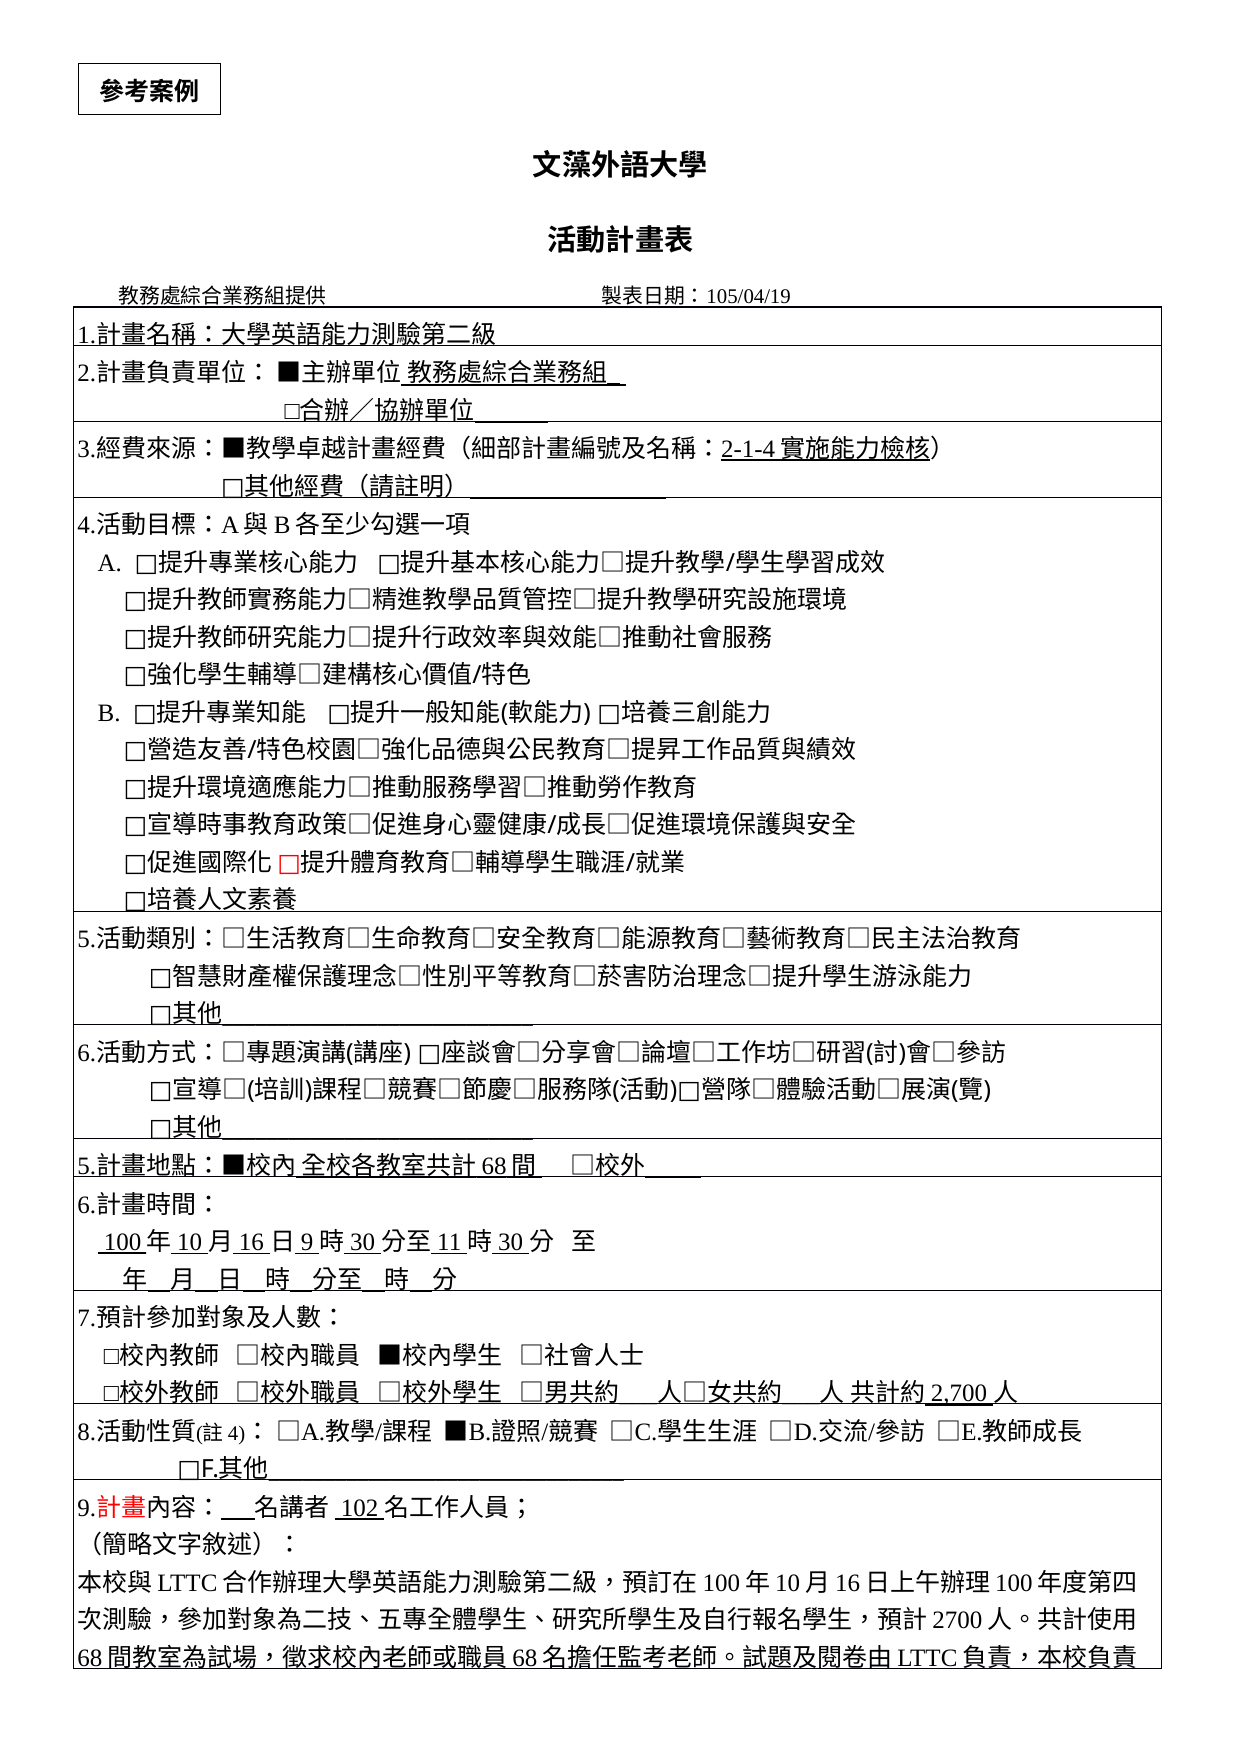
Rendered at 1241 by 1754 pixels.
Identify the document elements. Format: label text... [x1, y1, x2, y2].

table_cell 5.活動類別：□生活教育□生命教育□安全教育□能源教育□藝術教育□民主法治教育 □智慧財產權保護理念□性別平等教育□菸害防治理念□提升學生游泳能力 □其他____________________________ [74, 912, 1161, 1024]
table_cell 9.計畫內容： 名講者 102 名工作人員； （簡略文字敘述）： 本校與LTTC合作辦理大學英語能力測驗第二級，預訂在100年10月16日上午辦理100年度第四次測驗，參加對象為二技、五專全體學生、研究所學生及自行報名學生，預計2700人。共計使用68間教室為試場，徵求校內老師或職員68名擔任監考老師。試題及閱卷由LTTC負責，本校負責 [74, 1480, 1161, 1668]
table_cell 7.預計參加對象及人數： □校內教師 □校內職員 ■校內學生 □社會人士 □校外教師 □校外職員 □校外學生 □男共約___人□女共約___人 共計約 2,700 人 [74, 1291, 1161, 1403]
table_cell 5.計畫地點：■校內 全校各教室共計68間 □校外 [74, 1139, 1161, 1176]
table_cell 4.活動目標：A與B各至少勾選一項 A. □提升專業核心能力 □提升基本核心能力□提升教學/學生學習成效 □提升教師實務能力□精進教學品質管控□提升教學研究設施環境 □提升教師研究能力□提升行政效率與效能□推動社會服務 □強化學生輔導□建構核心價值/特色 B. □提升專業知能 □提升一般知能(軟能力) □培養三創能力 □營造友善/特色校園□強化品德與公民教育□提昇工作品質與績效 □提升環境適應能力□推動服務學習□推動勞作教育 □宣導時事教育政策□促進身心靈健康/成長□促進環境保護與安全 □促進國際化 □提升體育教育□輔導學生職涯/就業 □培養人文素養 [74, 498, 1161, 911]
table_cell 6.計畫時間： 100年 10 月 16 日 9 時 30 分至 11 時 30 分 至 年 月 日 時 分至 時 分 [74, 1177, 1161, 1290]
table_cell 2.計畫負責單位： ■主辦單位 教務處綜合業務組_ □合辦／協辦單位 [74, 346, 1161, 421]
table_cell 3.經費來源：■教學卓越計畫經費（細部計畫編號及名稱：2-1-4實施能力檢核） □其他經費（請註明） [74, 422, 1161, 497]
table_cell 6.活動方式：□專題演講(講座) □座談會□分享會□論壇□工作坊□研習(討)會□參訪 □宣導□(培訓)課程□競賽□節慶□服務隊(活動)□營隊□體驗活動□展演(覽) □其他____________________________ [74, 1025, 1161, 1138]
text 活動計畫表 [118, 194, 1122, 269]
table_cell 8.活動性質(註4)： □A.教學/課程 ■B.證照/競賽 □C.學生生涯 □D.交流/參訪 □E.教師成長 □F.其他________________________________ [74, 1404, 1161, 1479]
table_header 1.計畫名稱：大學英語能力測驗第二級 [74, 308, 1161, 345]
text 文藻外語大學 [118, 119, 1122, 194]
text 參考案例 [93, 71, 206, 107]
text 教務處綜合業務組提供 製表日期：105/04/19 [118, 269, 1122, 306]
